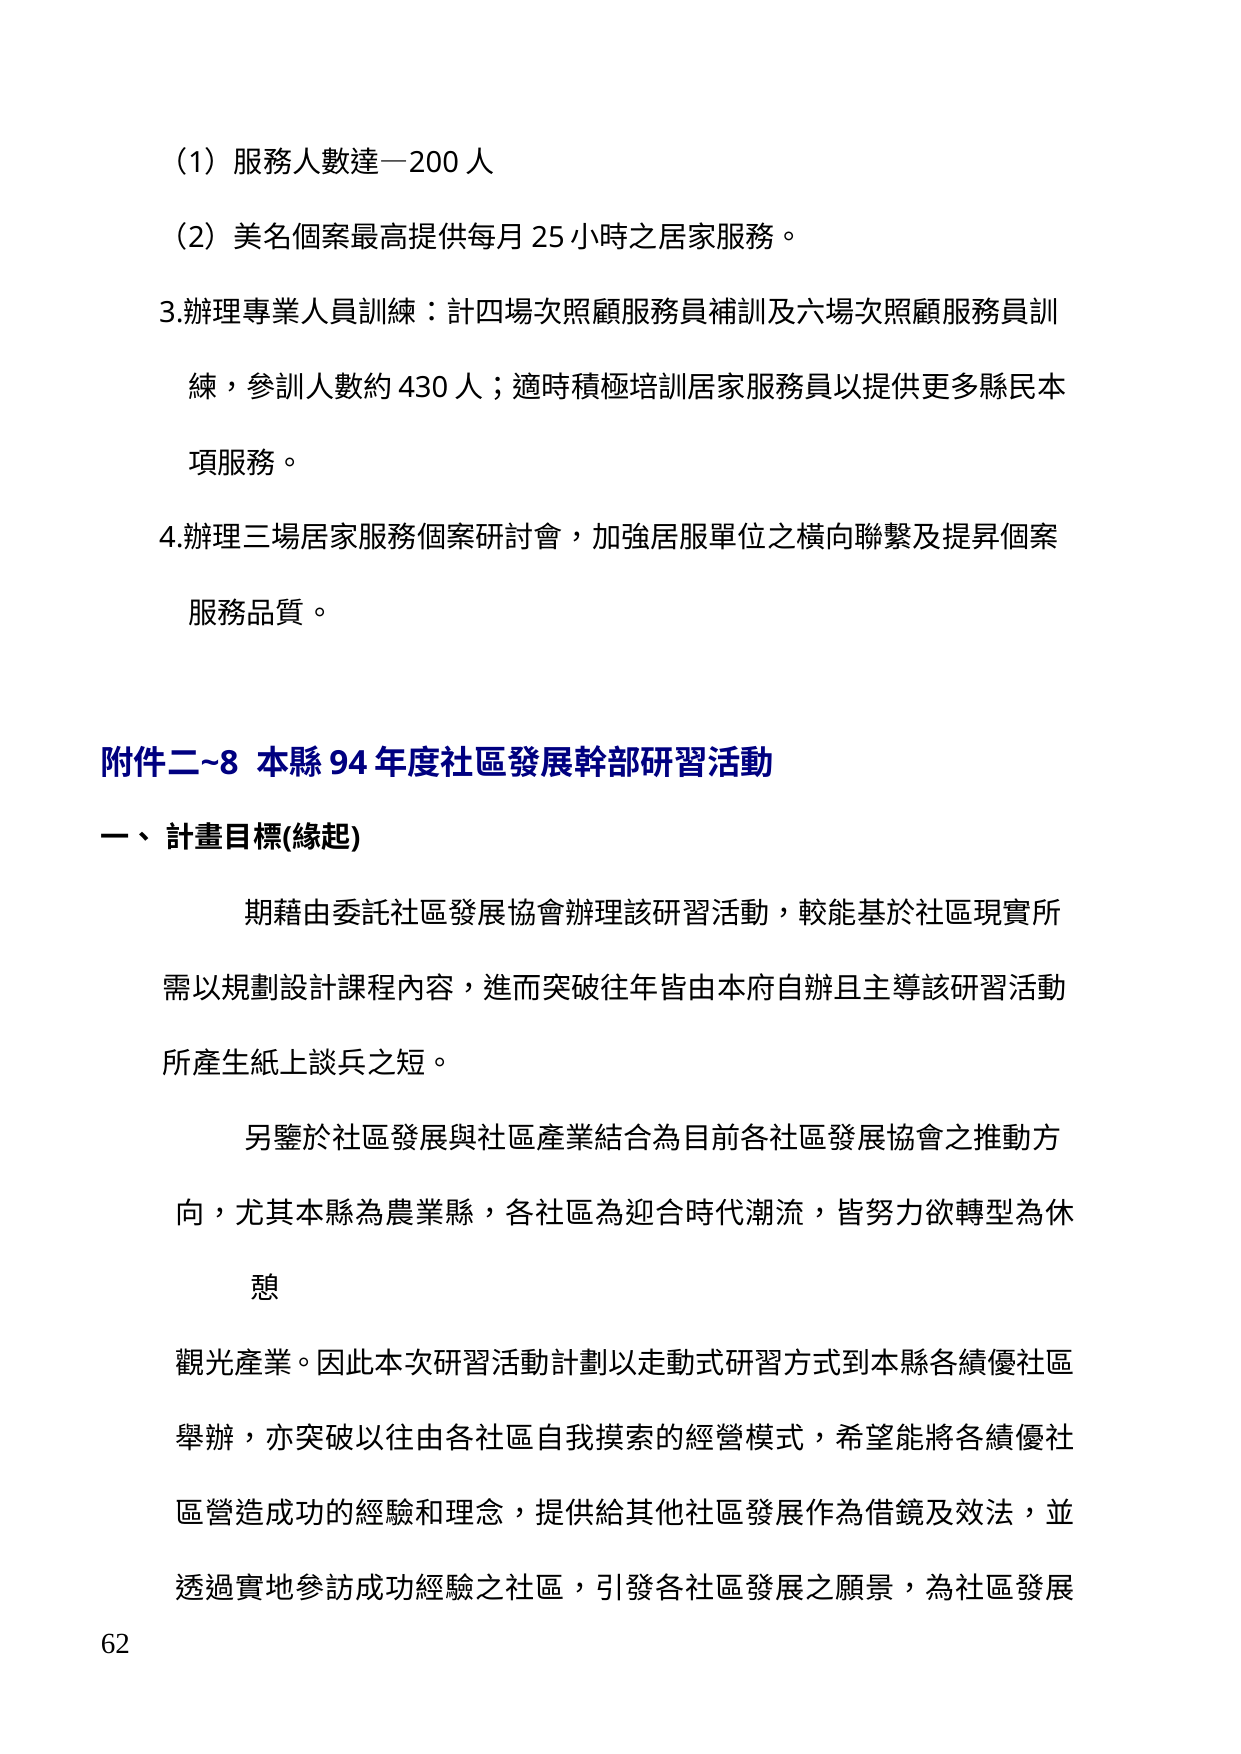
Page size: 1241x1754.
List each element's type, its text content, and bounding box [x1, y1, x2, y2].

text 向，尤其本縣為農業縣，各社區為迎合時代潮流，皆努力欲轉型為休憩 [175, 1173, 1075, 1323]
text 3.辦理專業人員訓練：計四場次照顧服務員補訓及六場次照顧服務員訓練，參訓人數約430人；適時積極培訓居家服務員以提供更多縣民本項服務。 [159, 273, 1075, 498]
text 觀光產業。因此本次研習活動計劃以走動式研習方式到本縣各績優社區舉辦，亦突破以往由各社區自我摸索的經營模式，希望能將各績優社區營造成功的經驗和理念，提供給其他社區發展作為借鏡及效法，並透過實地參訪成功經驗之社區，引發各社區發展之願景，為社區發展 [176, 1323, 1075, 1623]
text （2）美名個案最高提供每月25小時之居家服務。 [100, 198, 1075, 273]
text 附件二~8 本縣94年度社區發展幹部研習活動 [100, 723, 1075, 798]
text 4.辦理三場居家服務個案研討會，加強居服單位之橫向聯繫及提昇個案服務品質。 [159, 498, 1075, 648]
text 需以規劃設計課程內容，進而突破往年皆由本府自辦且主導該研習活動 [163, 948, 1075, 1023]
text 期藉由委託社區發展協會辦理該研習活動，較能基於社區現實所 [244, 873, 1075, 948]
text 另鑒於社區發展與社區產業結合為目前各社區發展協會之推動方 [244, 1098, 1075, 1173]
text 所產生紙上談兵之短。 [163, 1023, 1075, 1098]
text （1）服務人數達—200人 [100, 123, 1075, 198]
text 一、 計畫目標(緣起) [100, 798, 1075, 873]
